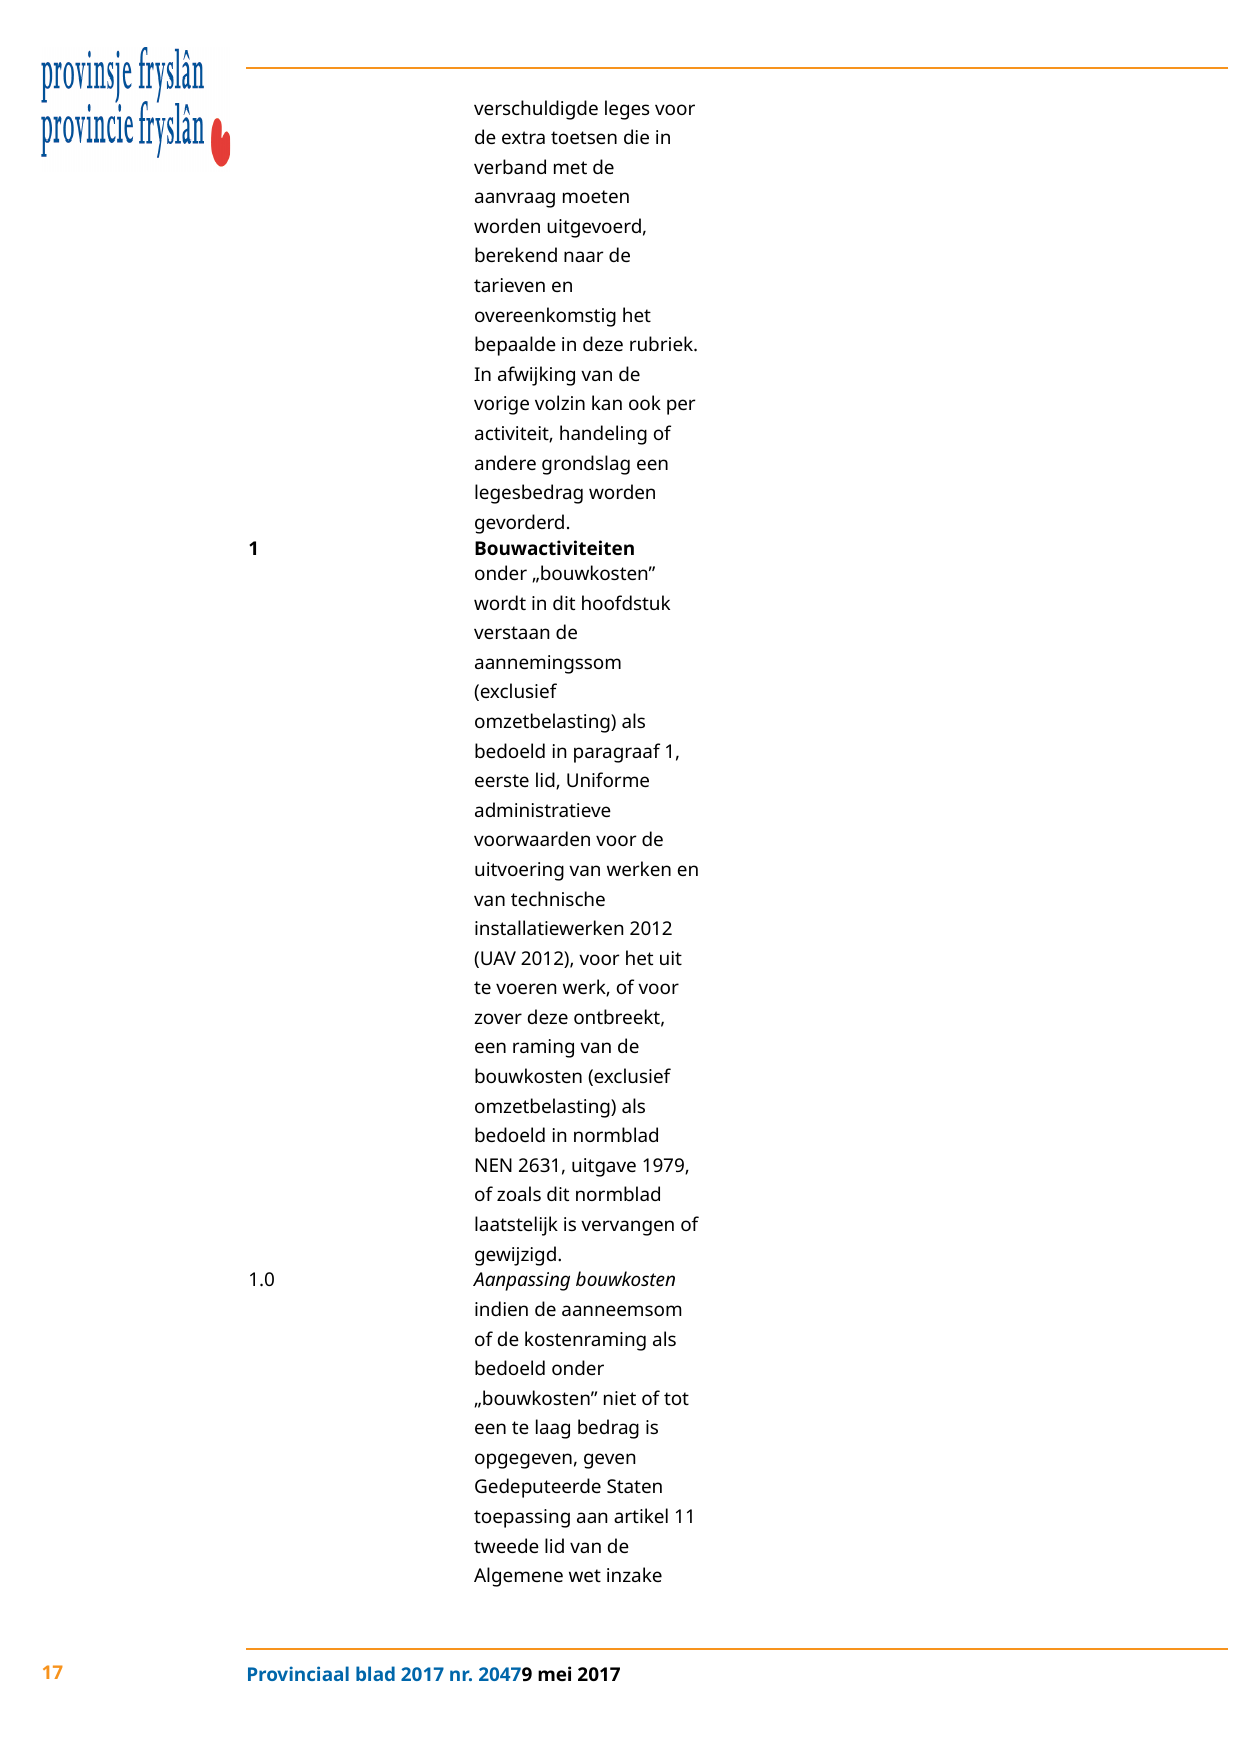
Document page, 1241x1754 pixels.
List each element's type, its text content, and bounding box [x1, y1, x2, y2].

table_cell [700, 560, 926, 1267]
table_header [700, 95, 926, 535]
table_cell [700, 1267, 926, 1588]
picture [41, 47, 231, 172]
table_cell [248, 560, 474, 1267]
table_cell [700, 535, 926, 560]
table_header [248, 95, 474, 535]
table_cell Aanpassing bouwkosten indien de aanneemsom of de kostenraming als bedoeld onder „bouwkosten” niet of tot een te laag bedrag is opgegeven, geven Gedeputeerde Staten toepassing aan artikel 11 tweede lid van de Algemene wet inzake [474, 1267, 700, 1588]
table_header [926, 95, 1152, 535]
table_cell [926, 1267, 1152, 1588]
table_cell 1.0 [248, 1267, 474, 1588]
table_cell [926, 560, 1152, 1267]
table_header verschuldigde leges voor de extra toetsen die in verband met de aanvraag moeten worden uitgevoerd, berekend naar de tarieven en overeenkomstig het bepaalde in deze rubriek. In afwijking van de vorige volzin kan ook per activiteit, handeling of andere grondslag een legesbedrag worden gevorderd. [474, 95, 700, 535]
table_cell 1 [248, 535, 474, 560]
table_cell [926, 535, 1152, 560]
table_cell onder „bouwkosten” wordt in dit hoofdstuk verstaan de aannemingssom (exclusief omzetbelasting) als bedoeld in paragraaf 1, eerste lid, Uniforme administratieve voorwaarden voor de uitvoering van werken en van technische installatiewerken 2012 (UAV 2012), voor het uit te voeren werk, of voor zover deze ontbreekt, een raming van de bouwkosten (exclusief omzetbelasting) als bedoeld in normblad NEN 2631, uitgave 1979, of zoals dit normblad laatstelijk is vervangen of gewijzigd. [474, 560, 700, 1267]
table_cell Bouwactiviteiten [474, 535, 700, 560]
